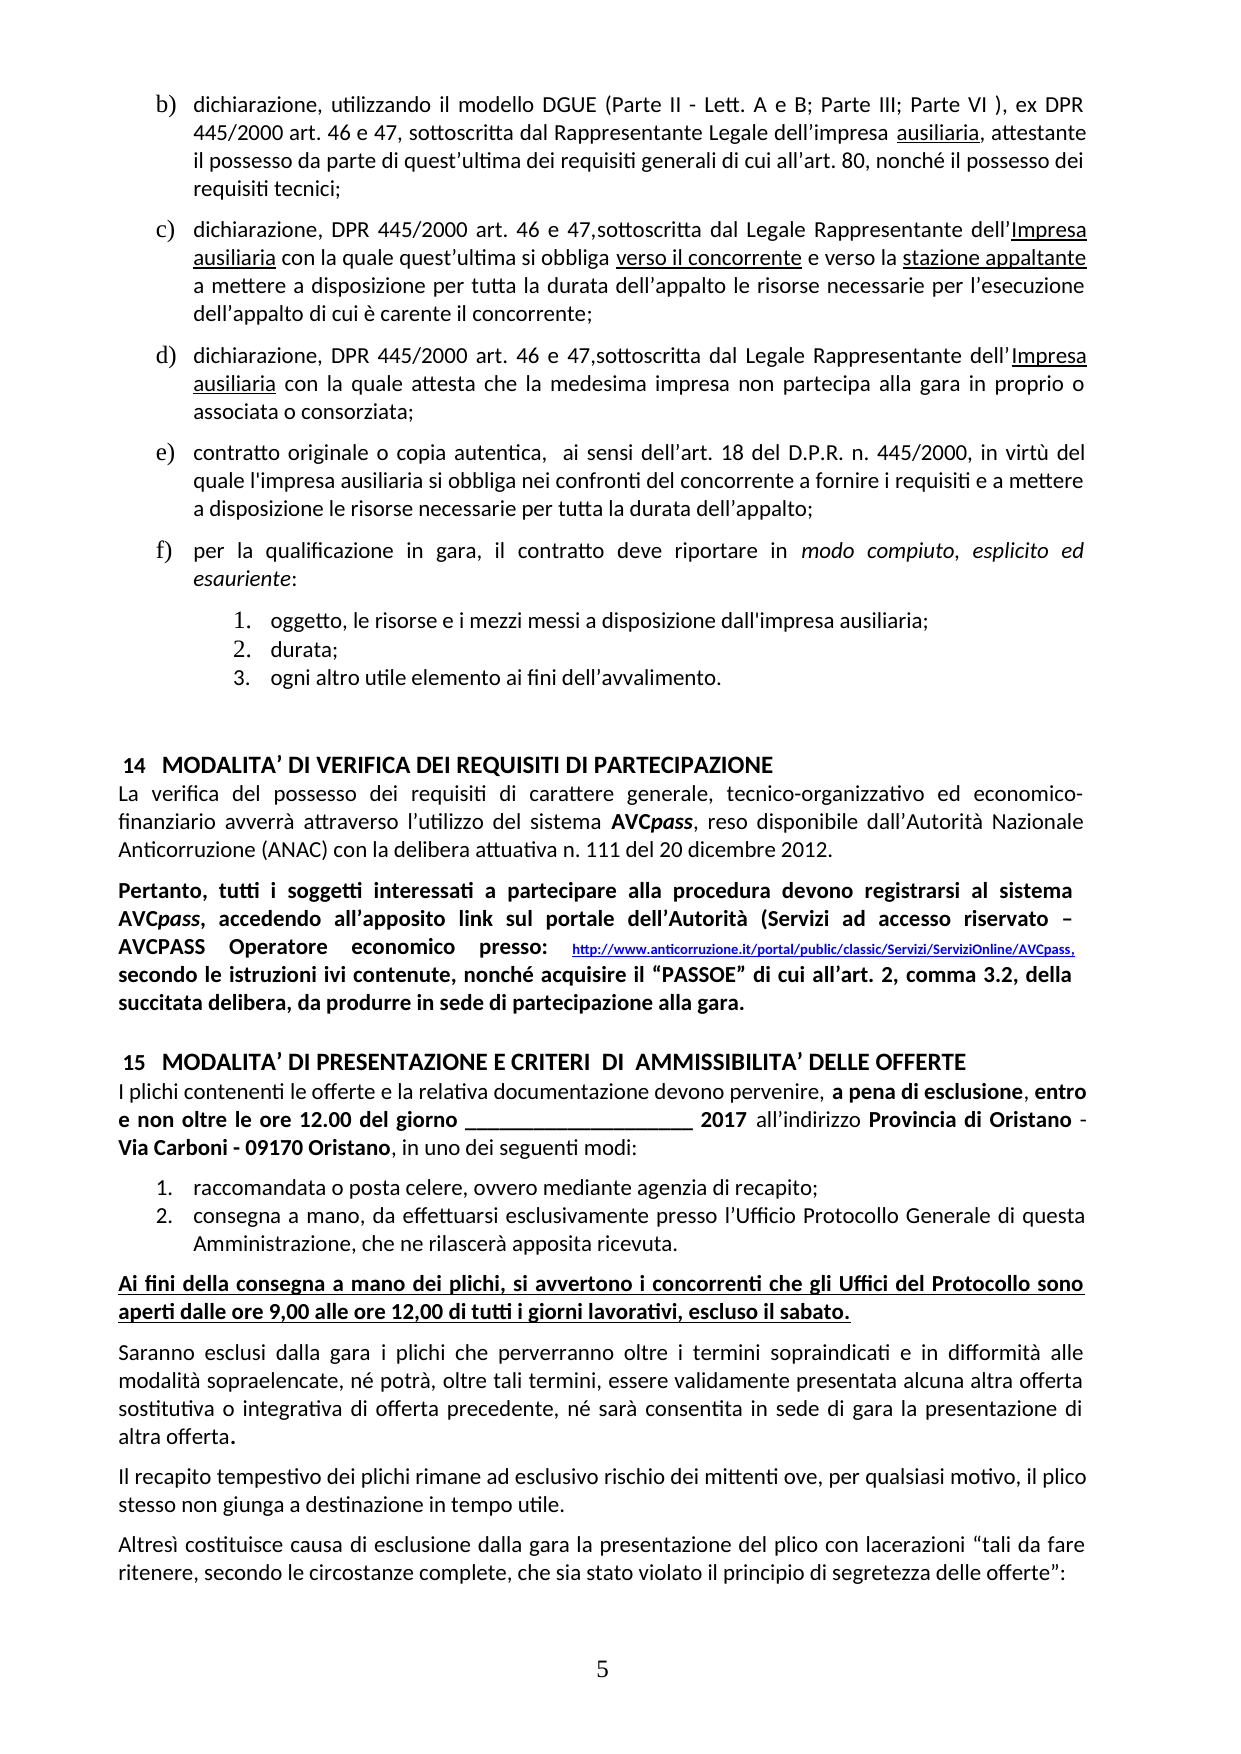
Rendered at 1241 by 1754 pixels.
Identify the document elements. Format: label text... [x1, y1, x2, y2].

text aperti dalle ore 9,00 alle ore 12,00 di tutti i giorni lavorativi, escluso il sabato. [118, 1295, 1085, 1326]
list MODALITA’ DI PRESENTAZIONE E CRITERI DI AMMISSIBILITA’ DELLE OFFERTE [117, 1047, 1087, 1077]
text La verifica del possesso dei requisiti di carattere generale, tecnico-organizzativo ed economico- finanziario avverrà attraverso l’utilizzo del sistema AVCpass, reso disponibile dall’Autorità Nazionale Anticorruzione (ANAC) con la delibera attuativa n. 111 del 20 dicembre 2012. [118, 779, 1084, 863]
text Saranno esclusi dalla gara i plichi che perverranno oltre i termini sopraindicati e in difformità alle modalità sopraelencate, né potrà, oltre tali termini, essere validamente presentata alcuna altra offerta sostitutiva o integrativa di offerta precedente, né sarà consentita in sede di gara la presentazione di altra offerta. [118, 1338, 1085, 1450]
list oggetto, le risorse e i mezzi messi a disposizione dall'impresa ausiliaria; [233, 605, 1087, 634]
list contratto originale o copia autentica, ai sensi dell’art. 18 del D.P.R. n. 445/2000, in virtù del quale l'impresa ausiliaria si obbliga nei confronti del concorrente a fornire i requisiti e a mettere a disposizione le risorse necessarie per tutta la durata dell’appalto; [156, 437, 1087, 523]
list dichiarazione, DPR 445/2000 art. 46 e 47,sottoscritta dal Legale Rappresentante dell’Impresa ausiliaria con la quale attesta che la medesima impresa non partecipa alla gara in proprio o associata o consorziata; [156, 340, 1087, 425]
text Ai fini della consegna a mano dei plichi, si avvertono i concorrenti che gli Uffici del Protocollo sono [118, 1269, 1085, 1294]
text I plichi contenenti le offerte e la relativa documentazione devono pervenire, a pena di esclusione, entro e non oltre le ore 12.00 del giorno ____________________ 2017 all’indirizzo Provincia di Oristano - Via Carboni - 09170 Oristano, in uno dei seguenti modi: [118, 1077, 1087, 1161]
list consegna a mano, da effettuarsi esclusivamente presso l’Ufficio Protocollo Generale di questa Amministrazione, che ne rilascerà apposita ricevuta. [156, 1201, 1087, 1257]
list dichiarazione, DPR 445/2000 art. 46 e 47,sottoscritta dal Legale Rappresentante dell’Impresa ausiliaria con la quale quest’ultima si obbliga verso il concorrente e verso la stazione appaltante a mettere a disposizione per tutta la durata dell’appalto le risorse necessarie per l’esecuzione dell’appalto di cui è carente il concorrente; [156, 214, 1087, 327]
list ogni altro utile elemento ai fini dell’avvalimento. [233, 663, 1087, 691]
list durata; [233, 634, 1087, 663]
list dichiarazione, utilizzando il modello DGUE (Parte II - Lett. A e B; Parte III; Parte VI ), ex DPR 445/2000 art. 46 e 47, sottoscritta dal Rappresentante Legale dell’impresa ausiliaria, attestante il possesso da parte di quest’ultima dei requisiti generali di cui all’art. 80, nonché il possesso dei requisiti tecnici; [156, 89, 1087, 202]
text Altresì costituisce causa di esclusione dalla gara la presentazione del plico con lacerazioni “tali da fare ritenere, secondo le circostanze complete, che sia stato violato il principio di segretezza delle offerte”: [118, 1530, 1087, 1586]
list MODALITA’ DI VERIFICA DEI REQUISITI DI PARTECIPAZIONE [117, 749, 1087, 779]
text Pertanto, tutti i soggetti interessati a partecipare alla procedura devono registrarsi al sistema AVCpass, accedendo all’apposito link sul portale dell’Autorità (Servizi ad accesso riservato – AVCPASS Operatore economico presso: http://www.anticorruzione.it/portal/public/classic/Servizi/ServiziOnline/AVCpass, secondo le istruzioni ivi contenute, nonché acquisire il “PASSOE” di cui all’art. 2, comma 3.2, della succitata delibera, da produrre in sede di partecipazione alla gara. [118, 876, 1074, 1016]
list per la qualificazione in gara, il contratto deve riportare in modo compiuto, esplicito ed esauriente: [156, 535, 1087, 592]
text Il recapito tempestivo dei plichi rimane ad esclusivo rischio dei mittenti ove, per qualsiasi motivo, il plico stesso non giunga a destinazione in tempo utile. [118, 1462, 1088, 1518]
list raccomandata o posta celere, ovvero mediante agenzia di recapito; [156, 1173, 1087, 1201]
